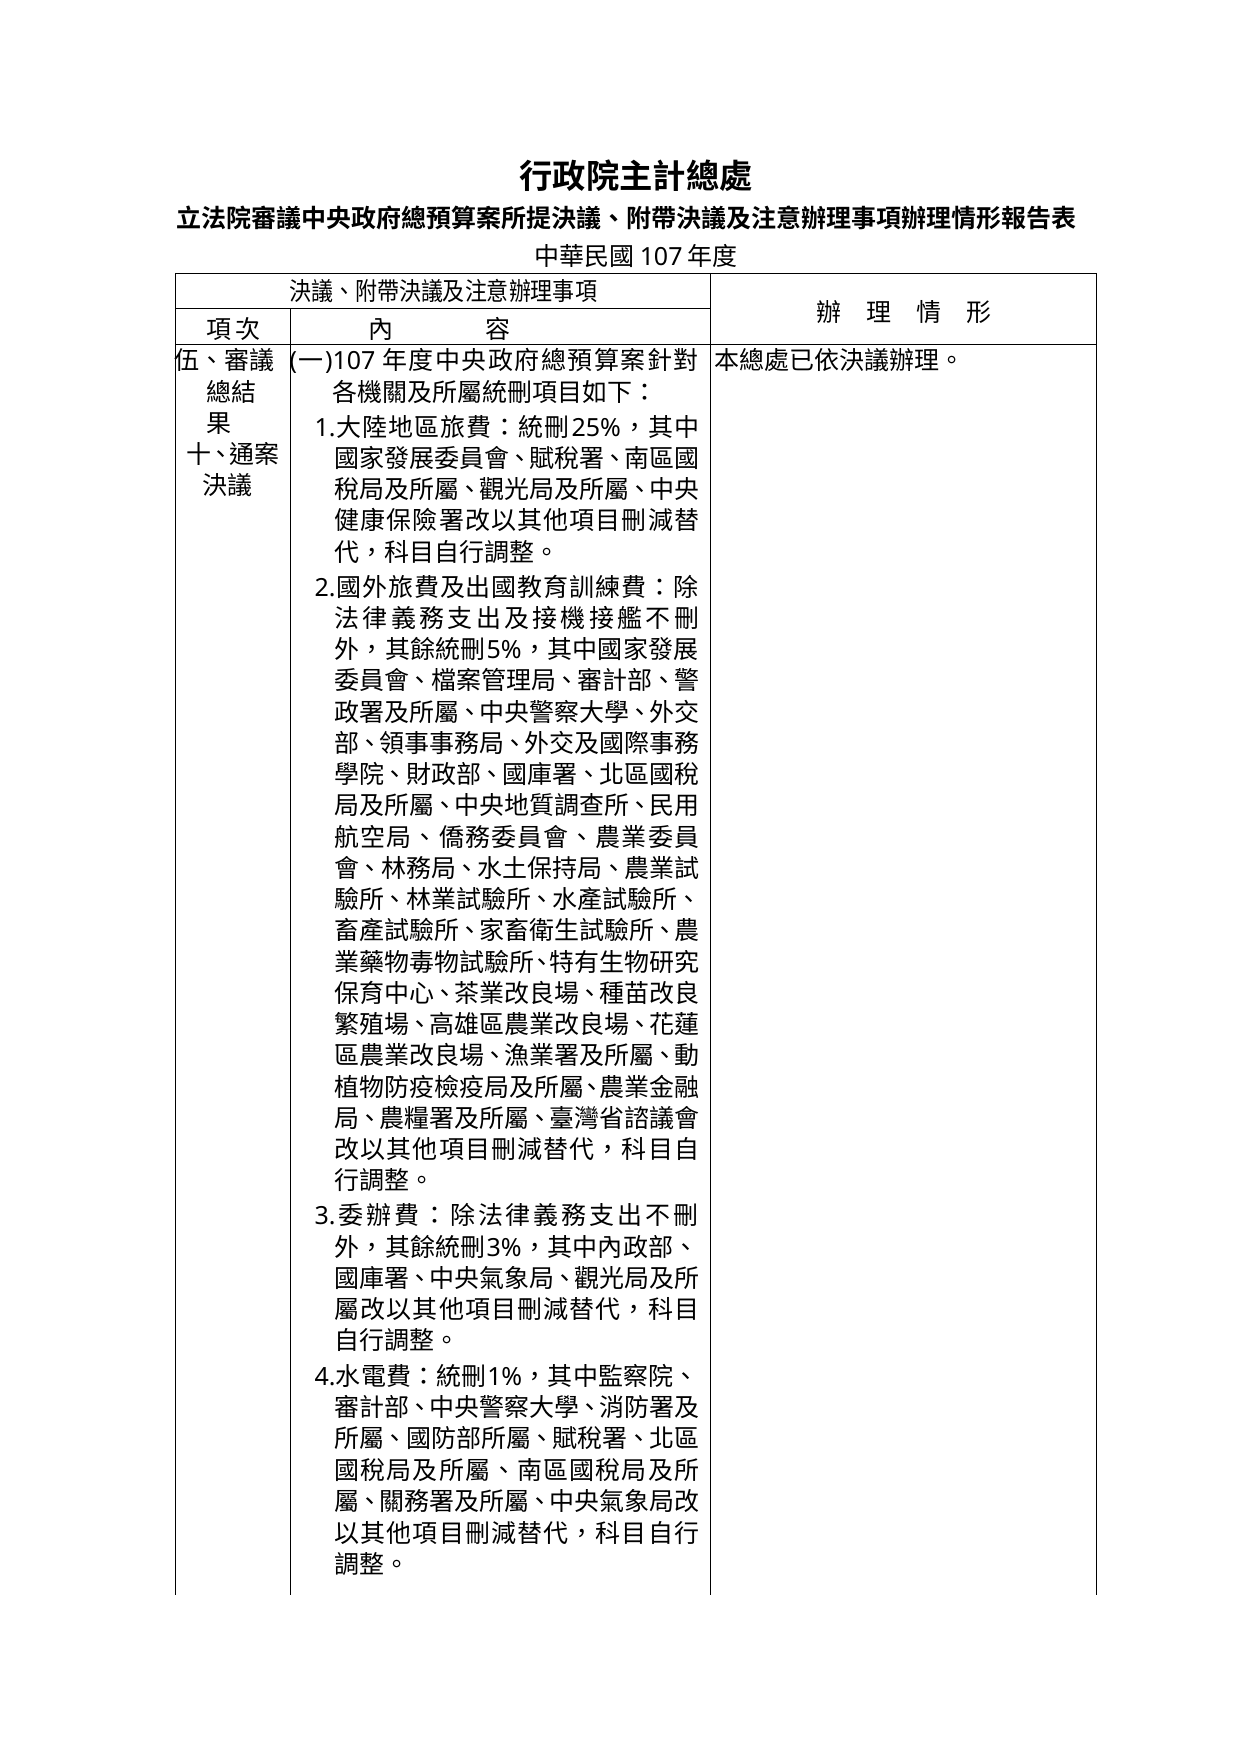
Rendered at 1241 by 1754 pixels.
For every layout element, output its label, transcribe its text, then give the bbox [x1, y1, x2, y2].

table_cell 辦理情形 [711, 274, 1096, 344]
table_cell 伍、審議 總結 果 十、通案 決議 [176, 345, 290, 1595]
table_cell 項次 [176, 309, 290, 344]
table_cell (一)107年度中央政府總預算案針對各機關及所屬統刪項目如下： 1.大陸地區旅費：統刪25%，其中國家發展委員會、賦稅署、南區國稅局及所屬、觀光局及所屬、中央健康保險署改以其他項目刪減替代，科目自行調整。 2.國外旅費及出國教育訓練費：除法律義務支出及接機接艦不刪外，其餘統刪5%，其中國家發展委員會、檔案管理局、審計部、警政署及所屬、中央警察大學、外交部、領事事務局、外交及國際事務學院、財政部、國庫署、北區國稅局及所屬、中央地質調查所、民用航空局、僑務委員會、農業委員會、林務局、水土保持局、農業試驗所、林業試驗所、水產試驗所、畜產試驗所、家畜衛生試驗所、農業藥物毒物試驗所、特有生物研究保育中心、茶業改良場、種苗改良繁殖場、高雄區農業改良場、花蓮區農業改良場、漁業署及所屬、動植物防疫檢疫局及所屬、農業金融局、農糧署及所屬、臺灣省諮議會改以其他項目刪減替代，科目自行調整。 3.委辦費：除法律義務支出不刪外，其餘統刪3%，其中內政部、國庫署、中央氣象局、觀光局及所屬改以其他項目刪減替代，科目自行調整。 4.水電費：統刪1%，其中監察院、審計部、中央警察大學、消防署及所屬、國防部所屬、賦稅署、北區國稅局及所屬、南區國稅局及所屬、關務署及所屬、中央氣象局改以其他項目刪減替代，科目自行調整。 [291, 345, 710, 1595]
table_cell 本總處已依決議辦理。 [711, 345, 1096, 1595]
table_cell 決議、附帶決議及注意辦理事項 [176, 274, 710, 308]
table_cell 內 容 [291, 309, 710, 344]
table_header 行政院主計總處 立法院審議中央政府總預算案所提決議、附帶決議及注意辦理事項辦理情形報告表 中華民國107年度 [175, 150, 1096, 273]
